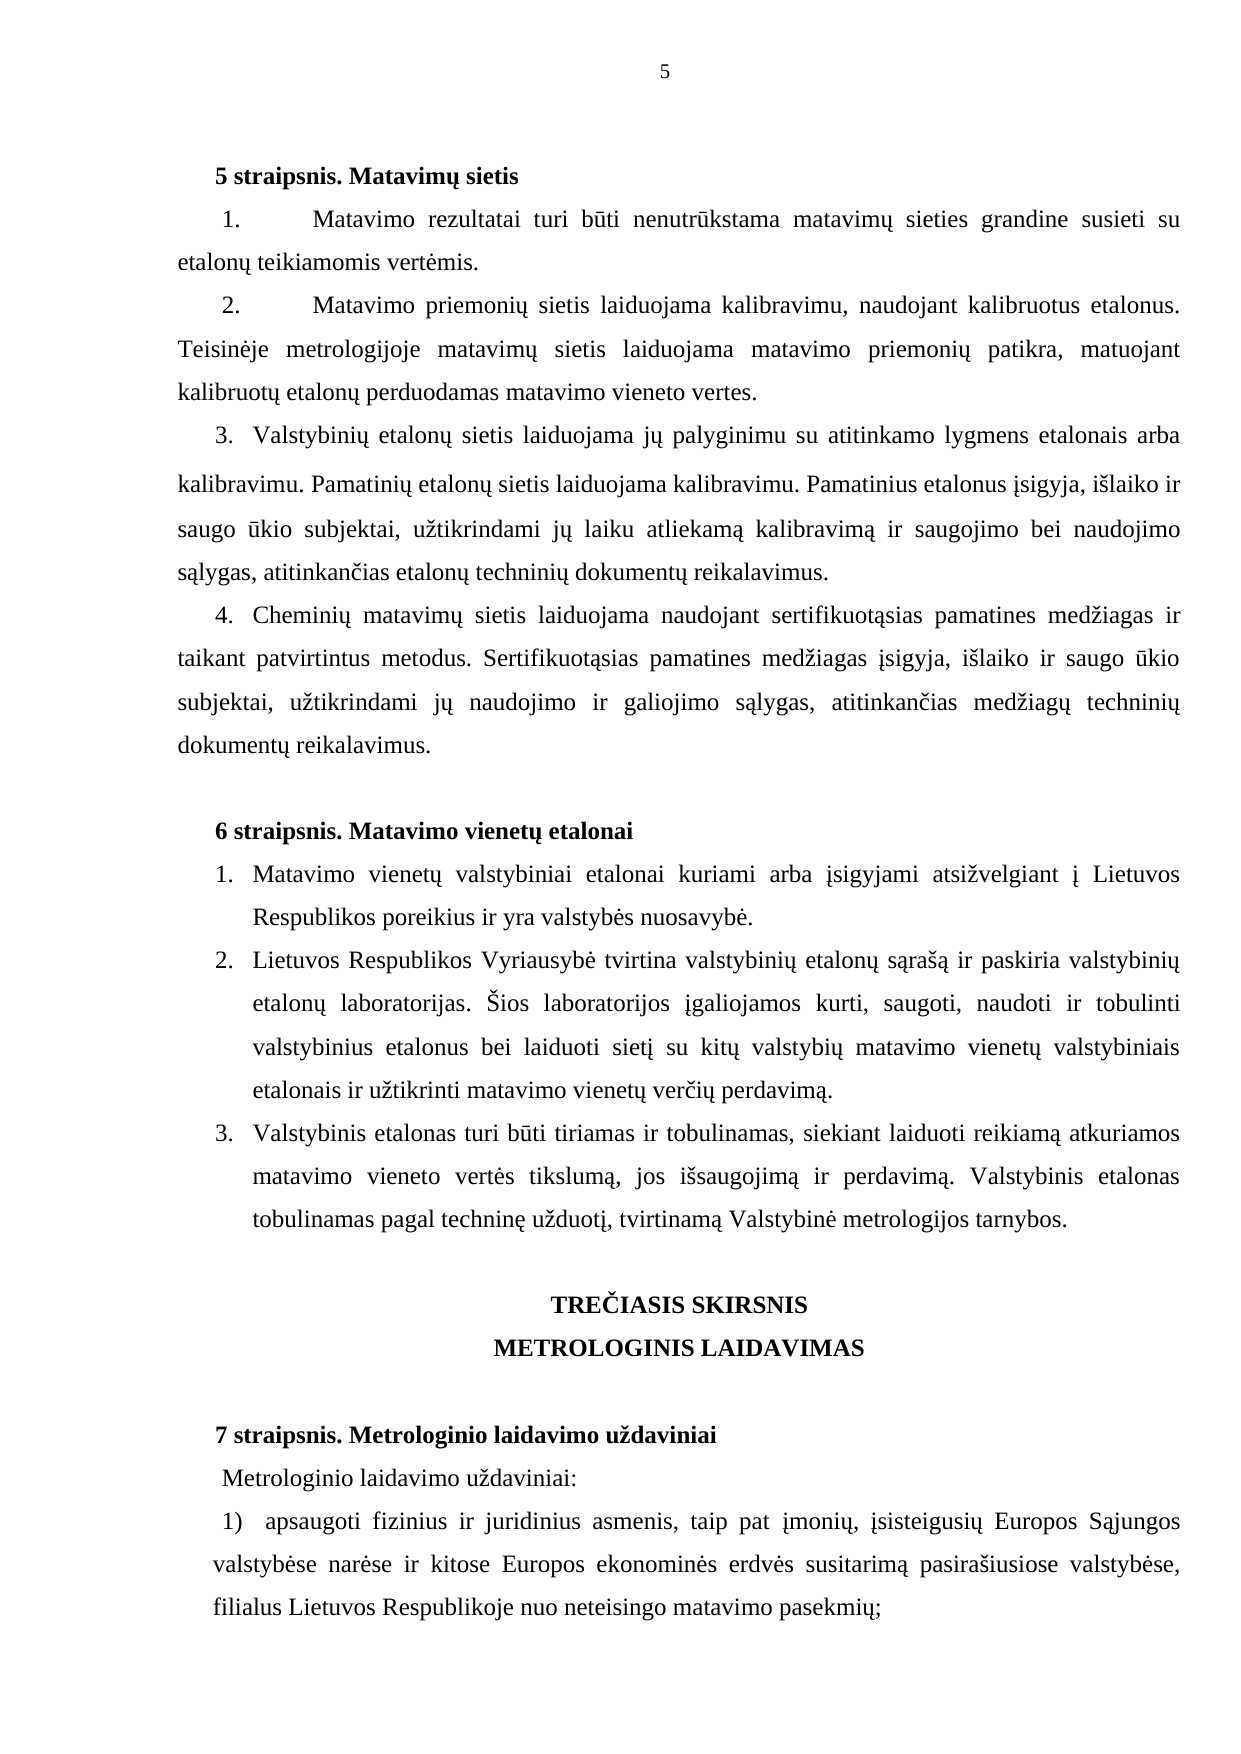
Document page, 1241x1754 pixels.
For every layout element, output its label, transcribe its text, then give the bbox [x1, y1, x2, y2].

text 1. Matavimo rezultatai turi būti nenutrūkstama matavimų sieties grandine susieti su etalonų teikiamomis vertėmis. [177, 204, 1181, 276]
text 4. Cheminių matavimų sietis laiduojama naudojant sertifikuotąsias pamatines medžiagas ir taikant patvirtintus metodus. Sertifikuotąsias pamatines medžiagas įsigyja, išlaiko ir saugo ūkio subjektai, užtikrindami jų naudojimo ir galiojimo sąlygas, atitinkančias medžiagų techninių dokumentų reikalavimus. [177, 600, 1181, 758]
text 2. Lietuvos Respublikos Vyriausybė tvirtina valstybinių etalonų sąrašą ir paskiria valstybinių etalonų laboratorijas. Šios laboratorijos įgaliojamos kurti, saugoti, naudoti ir tobulinti valstybinius etalonus bei laiduoti sietį su kitų valstybių matavimo vienetų valstybiniais etalonais ir užtikrinti matavimo vienetų verčių perdavimą. [215, 945, 1181, 1103]
text 5 straipsnis. Matavimų sietis [177, 161, 1181, 190]
text Metrologinio laidavimo uždaviniai: [213, 1463, 1181, 1492]
text 3. Valstybinių etalonų sietis laiduojama jų palyginimu su atitinkamo lygmens etalonais arba kalibravimu. Pamatinių etalonų sietis laiduojama kalibravimu. Pamatinius etalonus įsigyja, išlaiko ir saugo ūkio subjektai, užtikrindami jų laiku atliekamą kalibravimą ir saugojimo bei naudojimo sąlygas, atitinkančias etalonų techninių dokumentų reikalavimus. [177, 420, 1181, 586]
text metrologinis LAIDAVIMAS [177, 1333, 1181, 1362]
text 3. Valstybinis etalonas turi būti tiriamas ir tobulinamas, siekiant laiduoti reikiamą atkuriamos matavimo vieneto vertės tikslumą, jos išsaugojimą ir perdavimą. Valstybinis etalonas tobulinamas pagal techninę užduotį, tvirtinamą Valstybinė metrologijos tarnybos. [215, 1118, 1181, 1233]
text TREČIASIS SKIRSNIS [177, 1290, 1181, 1319]
text 7 straipsnis. Metrologinio laidavimo uždaviniai [177, 1420, 1181, 1448]
text 1) apsaugoti fizinius ir juridinius asmenis, taip pat įmonių, įsisteigusių Europos Sąjungos valstybėse narėse ir kitose Europos ekonominės erdvės susitarimą pasirašiusiose valstybėse, filialus Lietuvos Respublikoje nuo neteisingo matavimo pasekmių; [213, 1506, 1181, 1621]
text 6 straipsnis. Matavimo vienetų etalonai [177, 816, 1181, 845]
text 1. Matavimo vienetų valstybiniai etalonai kuriami arba įsigyjami atsižvelgiant į Lietuvos Respublikos poreikius ir yra valstybės nuosavybė. [215, 859, 1181, 931]
text 2. Matavimo priemonių sietis laiduojama kalibravimu, naudojant kalibruotus etalonus. Teisinėje metrologijoje matavimų sietis laiduojama matavimo priemonių patikra, matuojant kalibruotų etalonų perduodamas matavimo vieneto vertes. [177, 291, 1181, 406]
